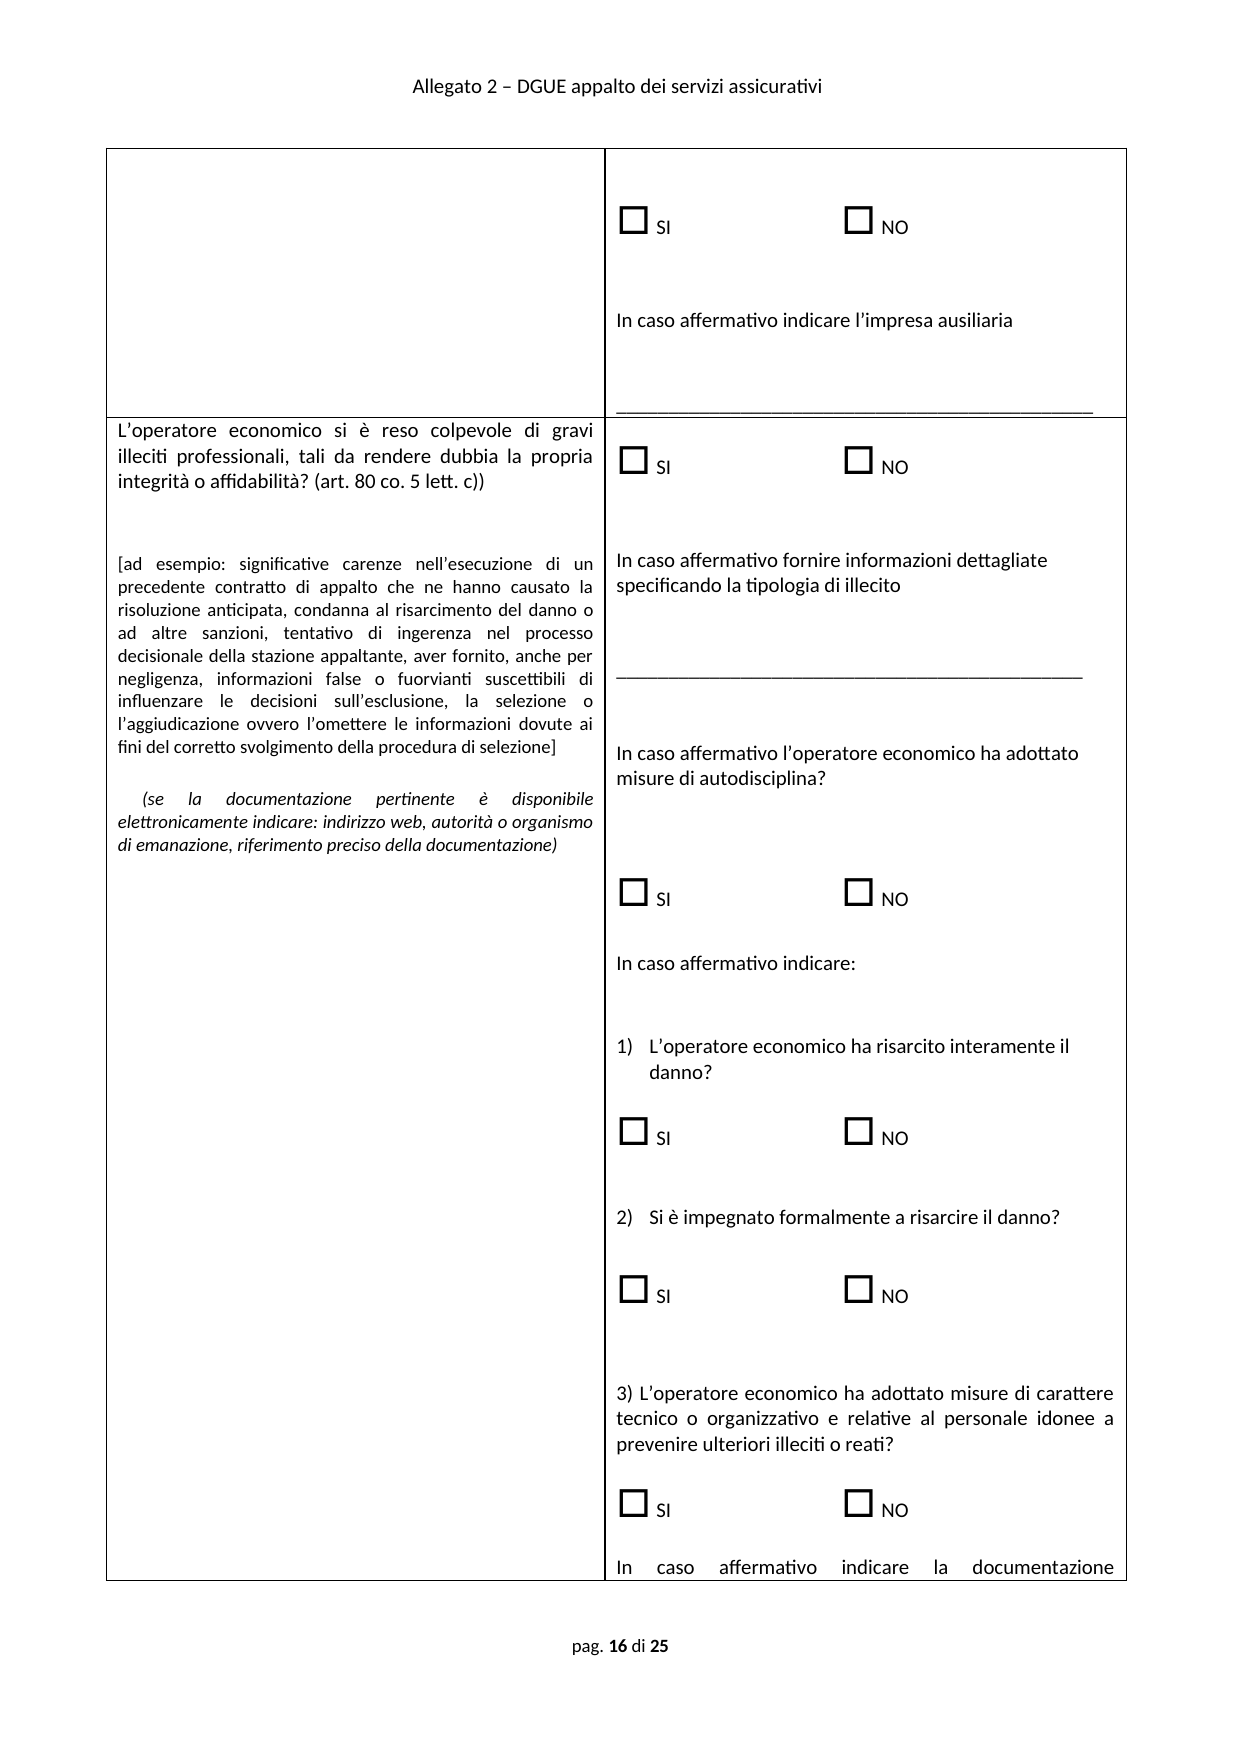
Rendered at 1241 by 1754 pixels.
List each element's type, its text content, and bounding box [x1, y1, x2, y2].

table_cell [107, 149, 604, 417]
table_cell L’operatore economico si è reso colpevole di gravi illeciti professionali, tali da rendere dubbia la propria integrità o affidabilità? (art. 80 co. 5 lett. c)) [ad esempio: significative carenze nell’esecuzione di un precedente contratto di appalto che ne hanno causato la risoluzione anticipata, condanna al risarcimento del danno o ad altre sanzioni, tentativo di ingerenza nel processo decisionale della stazione appaltante, aver fornito, anche per negligenza, informazioni false o fuorvianti suscettibili di influenzare le decisioni sull’esclusione, la selezione o l’aggiudicazione ovvero l’omettere le informazioni dovute ai fini del corretto svolgimento della procedura di selezione] (se la documentazione pertinente è disponibile elettronicamente indicare: indirizzo web, autorità o organismo di emanazione, riferimento preciso della documentazione) [107, 418, 604, 1580]
table_cell □ SI □ NO In caso affermativo fornire informazioni dettagliate specificando la tipologia di illecito _____________________________________________ In caso affermativo l’operatore economico ha adottato misure di autodisciplina? □ SI □ NO In caso affermativo indicare: L’operatore economico ha risarcito interamente il danno? □ SI □ NO Si è impegnato formalmente a risarcire il danno? □ SI □ NO 3) L’operatore economico ha adottato misure di carattere tecnico o organizzativo e relative al personale idonee a prevenire ulteriori illeciti o reati? □ SI □ NO In caso affermativo indicare la documentazione [606, 418, 1126, 1580]
table_cell □ SI □ NO In caso affermativo indicare l’impresa ausiliaria ______________________________________________ [606, 149, 1126, 417]
